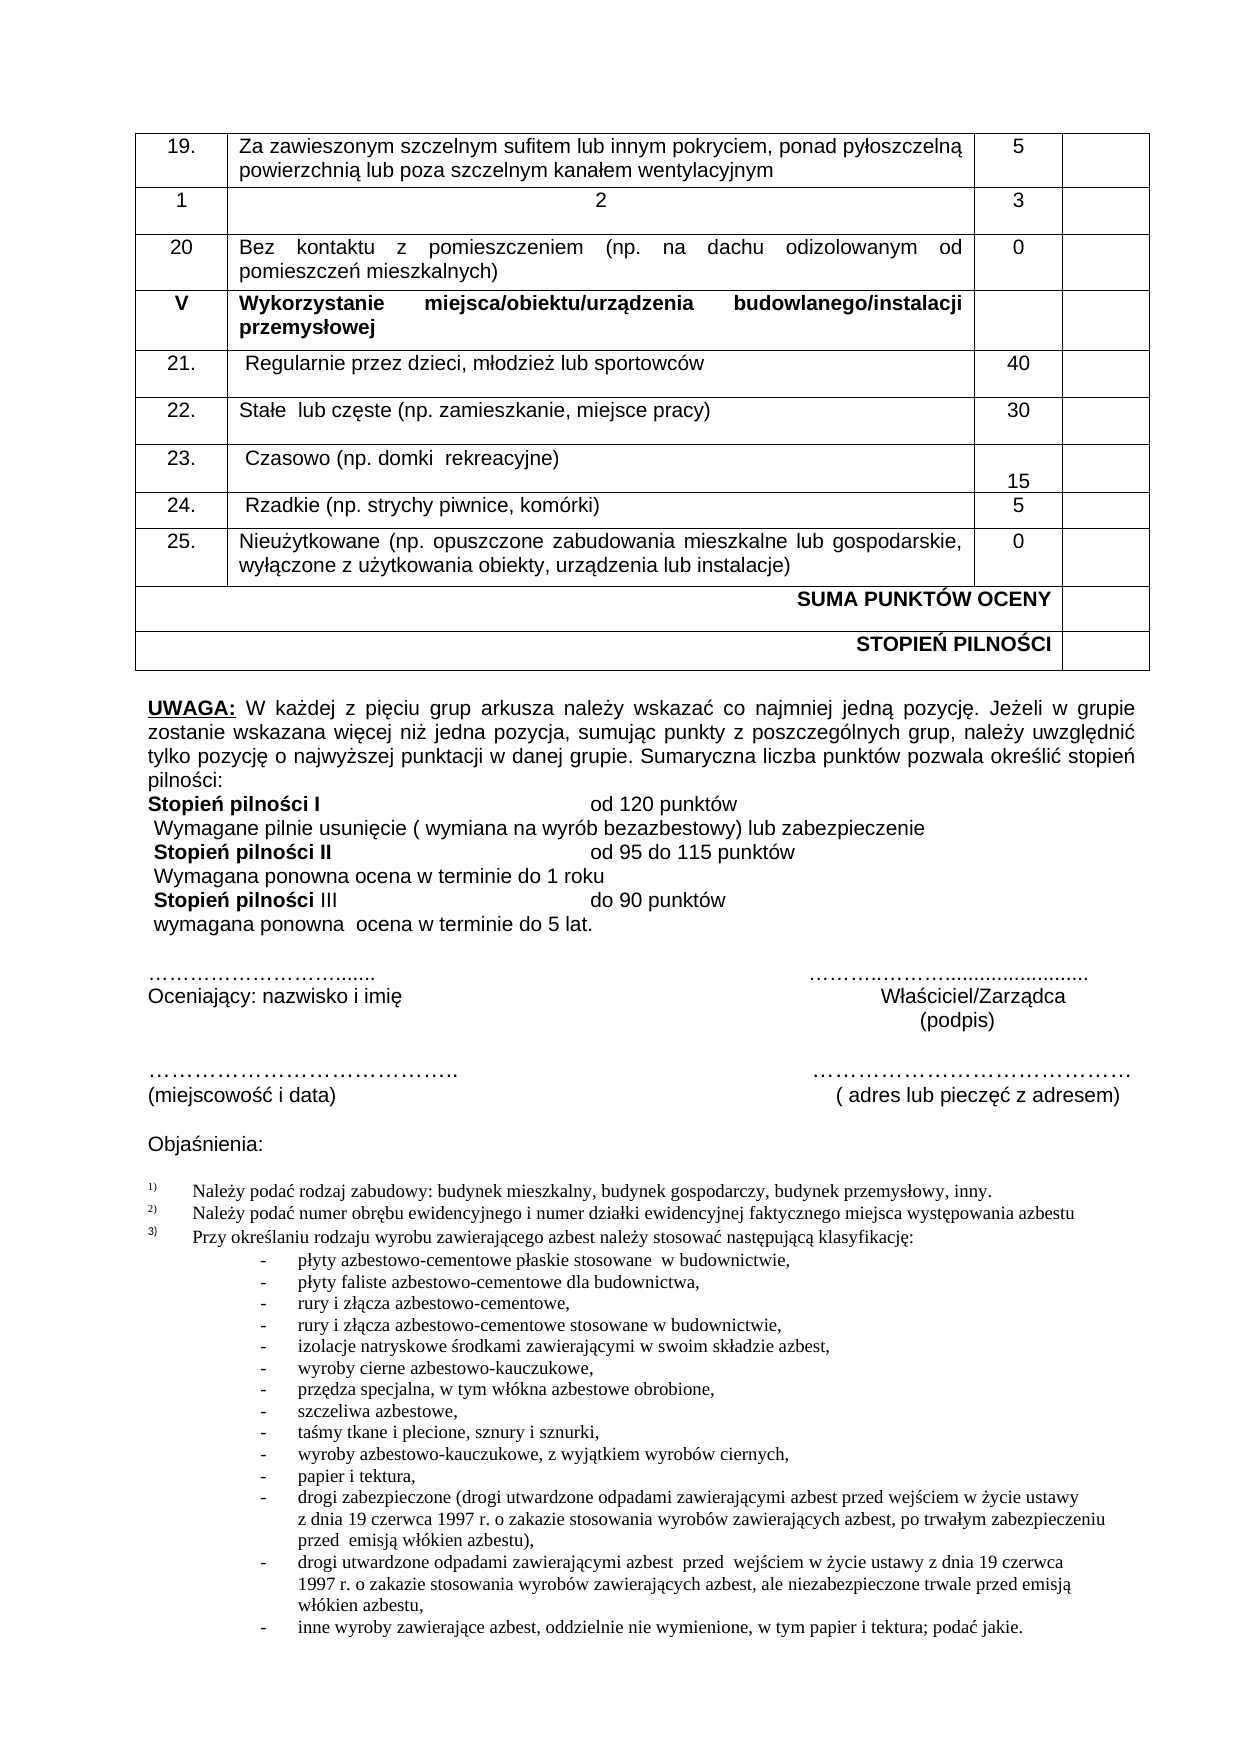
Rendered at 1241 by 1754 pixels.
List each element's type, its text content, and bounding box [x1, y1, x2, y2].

table_cell Regularnie przez dzieci, młodzież lub sportowców [228, 351, 974, 397]
table_cell 21. [136, 351, 227, 397]
list przędza specjalna, w tym włókna azbestowe obrobione, [260, 1378, 1137, 1400]
table_cell [1063, 632, 1149, 670]
table_cell 3 [975, 188, 1062, 234]
table_cell Rzadkie (np. strychy piwnice, komórki) [228, 493, 974, 527]
text (podpis) [148, 1008, 1137, 1032]
text Wymagana ponowna ocena w terminie do 1 roku [148, 863, 1137, 887]
table_cell 15 [975, 445, 1062, 492]
list płyty faliste azbestowo-cementowe dla budownictwa, [260, 1271, 1137, 1292]
text Oceniający: nazwisko i imię Właściciel/Zarządca [148, 984, 1137, 1008]
list drogi utwardzone odpadami zawierającymi azbest przed wejściem w życie ustawy z dnia 19 czerwca 1997 r. o zakazie stosowania wyrobów zawierających azbest, ale niezabezpieczone trwale przed emisją włókien azbestu, [260, 1551, 1137, 1616]
table_cell SUMA PUNKTÓW OCENY [136, 587, 1062, 631]
table_cell Bez kontaktu z pomieszczeniem (np. na dachu odizolowanym od pomieszczeń mieszkalnych) [228, 235, 974, 290]
table_cell 19. [136, 134, 227, 187]
list inne wyroby zawierające azbest, oddzielnie nie wymienione, w tym papier i tektura; podać jakie. [260, 1616, 1137, 1637]
table_cell 23. [136, 445, 227, 492]
list wyroby cierne azbestowo-kauczukowe, [260, 1357, 1137, 1378]
list taśmy tkane i plecione, sznury i sznurki, [260, 1421, 1137, 1443]
text 2) Należy podać numer obrębu ewidencyjnego i numer działki ewidencyjnej faktycznego miejsca występowania azbestu [148, 1202, 1137, 1223]
table_cell [1063, 493, 1149, 527]
table_cell [1063, 398, 1149, 444]
table_cell [1063, 587, 1149, 631]
text UWAGA: W każdej z pięciu grup arkusza należy wskazać co najmniej jedną pozycję. Jeżeli w grupie zostanie wskazana więcej niż jedna pozycja, sumując punkty z poszczególnych grup, należy uwzględnić tylko pozycję o najwyższej punktacji w danej grupie. Sumaryczna liczba punktów pozwala określić stopień pilności: Stopień pilności I od 120 punktów [148, 696, 1137, 816]
table_cell 0 [975, 235, 1062, 290]
table_cell 22. [136, 398, 227, 444]
table_cell [1063, 188, 1149, 234]
text wymagana ponowna ocena w terminie do 5 lat. [148, 911, 1137, 935]
list rury i złącza azbestowo-cementowe stosowane w budownictwie, [260, 1314, 1137, 1335]
text 1) Należy podać rodzaj zabudowy: budynek mieszkalny, budynek gospodarczy, budynek przemysłowy, inny. [148, 1180, 1137, 1202]
text Stopień pilności III do 90 punktów [148, 887, 1137, 911]
list płyty azbestowo-cementowe płaskie stosowane w budownictwie, [260, 1249, 1137, 1271]
text ………………………....... ………..………......................... [148, 960, 1137, 984]
table_cell 0 [975, 529, 1062, 586]
text (miejscowość i data) ( adres lub pieczęć z adresem) [148, 1082, 1137, 1106]
table_cell Wykorzystanie miejsca/obiektu/urządzenia budowlanego/instalacji przemysłowej [228, 291, 974, 350]
list rury i złącza azbestowo-cementowe, [260, 1292, 1137, 1314]
table_cell [975, 291, 1062, 350]
table_cell 5 [975, 134, 1062, 187]
text Stopień pilności II od 95 do 115 punktów [148, 839, 1137, 863]
text ………………………………….. …………………………………… [148, 1056, 1137, 1082]
table_cell 30 [975, 398, 1062, 444]
table_cell [1063, 445, 1149, 492]
table_cell Czasowo (np. domki rekreacyjne) [228, 445, 974, 492]
list szczeliwa azbestowe, [260, 1400, 1137, 1421]
list papier i tektura, [260, 1464, 1137, 1486]
table_cell [1063, 235, 1149, 290]
list izolacje natryskowe środkami zawierającymi w swoim składzie azbest, [260, 1335, 1137, 1357]
text Objaśnienia: [148, 1131, 1137, 1155]
table_cell 2 [228, 188, 974, 234]
text 3) Przy określaniu rodzaju wyrobu zawierającego azbest należy stosować następującą klasyfikację: [148, 1223, 1137, 1249]
table_cell [1063, 529, 1149, 586]
text Wymagane pilnie usunięcie ( wymiana na wyrób bezazbestowy) lub zabezpieczenie [148, 816, 1137, 839]
table_cell [1063, 134, 1149, 187]
list wyroby azbestowo-kauczukowe, z wyjątkiem wyrobów ciernych, [260, 1443, 1137, 1464]
table_cell Za zawieszonym szczelnym sufitem lub innym pokryciem, ponad pyłoszczelną powierzchnią lub poza szczelnym kanałem wentylacyjnym [228, 134, 974, 187]
table_cell Stałe lub częste (np. zamieszkanie, miejsce pracy) [228, 398, 974, 444]
table_cell 5 [975, 493, 1062, 527]
table_cell 1 [136, 188, 227, 234]
table_cell 25. [136, 529, 227, 586]
table_cell Nieużytkowane (np. opuszczone zabudowania mieszkalne lub gospodarskie, wyłączone z użytkowania obiekty, urządzenia lub instalacje) [228, 529, 974, 586]
table_cell [1063, 291, 1149, 350]
list drogi zabezpieczone (drogi utwardzone odpadami zawierającymi azbest przed wejściem w życie ustawy z dnia 19 czerwca 1997 r. o zakazie stosowania wyrobów zawierających azbest, po trwałym zabezpieczeniu przed emisją włókien azbestu), [260, 1486, 1137, 1551]
table_cell 40 [975, 351, 1062, 397]
table_cell 24. [136, 493, 227, 527]
table_cell 20 [136, 235, 227, 290]
table_cell V [136, 291, 227, 350]
table_cell [1063, 351, 1149, 397]
table_cell STOPIEŃ PILNOŚCI [136, 632, 1062, 670]
